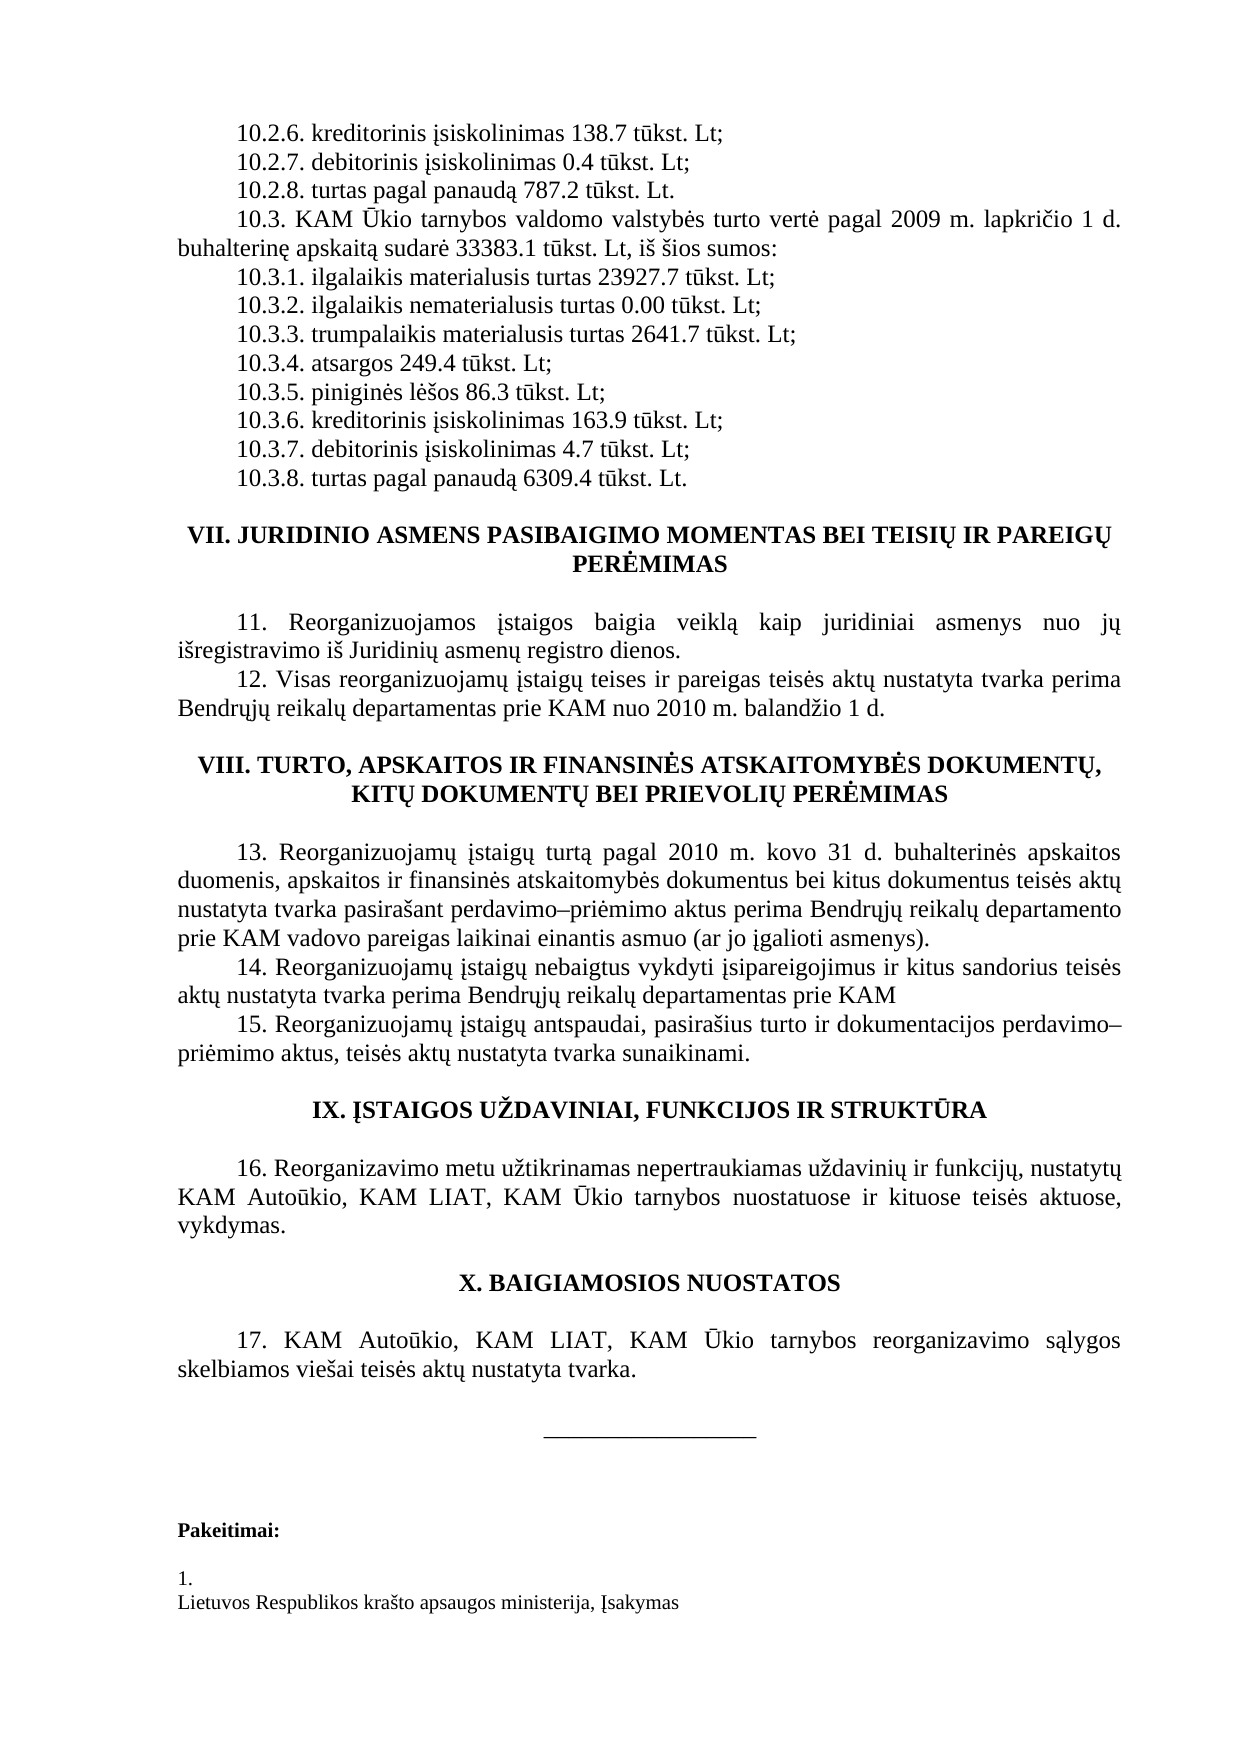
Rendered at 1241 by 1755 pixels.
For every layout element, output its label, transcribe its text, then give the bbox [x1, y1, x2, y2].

text 10.3.4. atsargos 249.4 tūkst. Lt; [177, 348, 1122, 377]
text 10.3.5. piniginės lėšos 86.3 tūkst. Lt; [177, 377, 1122, 406]
text 10.3.3. trumpalaikis materialusis turtas 2641.7 tūkst. Lt; [177, 319, 1122, 348]
text 17. KAM Autoūkio, KAM LIAT, KAM Ūkio tarnybos reorganizavimo sąlygos skelbiamos viešai teisės aktų nustatyta tvarka. [177, 1326, 1122, 1383]
text 10.3.7. debitorinis įsiskolinimas 4.7 tūkst. Lt; [177, 434, 1122, 463]
text VIII. TURTO, APSKAITOS IR FINANSINĖS ATSKAITOMYBĖS DOKUMENTŲ, KITŲ DOKUMENTŲ BEI PRIEVOLIŲ PERĖMIMAS [177, 751, 1122, 808]
text 13. Reorganizuojamų įstaigų turtą pagal 2010 m. kovo 31 d. buhalterinės apskaitos duomenis, apskaitos ir finansinės atskaitomybės dokumentus bei kitus dokumentus teisės aktų nustatyta tvarka pasirašant perdavimo–priėmimo aktus perima Bendrųjų reikalų departamento prie KAM vadovo pareigas laikinai einantis asmuo (ar jo įgalioti asmenys). [177, 837, 1122, 952]
text 16. Reorganizavimo metu užtikrinamas nepertraukiamas uždavinių ir funkcijų, nustatytų KAM Autoūkio, KAM LIAT, KAM Ūkio tarnybos nuostatuose ir kituose teisės aktuose, vykdymas. [177, 1153, 1122, 1239]
text VII. JURIDINIO ASMENS PASIBAIGIMO MOMENTAS BEI TEISIŲ IR PAREIGŲ PERĖMIMAS [177, 521, 1122, 578]
text X. BAIGIAMOSIOS NUOSTATOS [177, 1268, 1122, 1297]
text 10.3. KAM Ūkio tarnybos valdomo valstybės turto vertė pagal 2009 m. lapkričio 1 d. buhalterinę apskaitą sudarė 33383.1 tūkst. Lt, iš šios sumos: [177, 204, 1122, 262]
text _________________ [177, 1412, 1122, 1441]
text 15. Reorganizuojamų įstaigų antspaudai, pasirašius turto ir dokumentacijos perdavimo–priėmimo aktus, teisės aktų nustatyta tvarka sunaikinami. [177, 1009, 1122, 1067]
text 14. Reorganizuojamų įstaigų nebaigtus vykdyti įsipareigojimus ir kitus sandorius teisės aktų nustatyta tvarka perima Bendrųjų reikalų departamentas prie KAM [177, 952, 1122, 1009]
text 10.2.7. debitorinis įsiskolinimas 0.4 tūkst. Lt; [177, 147, 1122, 176]
text Lietuvos Respublikos krašto apsaugos ministerija, Įsakymas [177, 1590, 1122, 1614]
text 10.2.6. kreditorinis įsiskolinimas 138.7 tūkst. Lt; [177, 118, 1122, 147]
text 12. Visas reorganizuojamų įstaigų teises ir pareigas teisės aktų nustatyta tvarka perima Bendrųjų reikalų departamentas prie KAM nuo 2010 m. balandžio 1 d. [177, 664, 1122, 722]
text IX. ĮSTAIGOS UŽDAVINIAI, FUNKCIJOS IR STRUKTŪRA [177, 1096, 1122, 1124]
text 10.3.6. kreditorinis įsiskolinimas 163.9 tūkst. Lt; [177, 406, 1122, 434]
text 10.3.8. turtas pagal panaudą 6309.4 tūkst. Lt. [177, 463, 1122, 492]
text 10.3.2. ilgalaikis nematerialusis turtas 0.00 tūkst. Lt; [177, 291, 1122, 319]
text Pakeitimai: [177, 1517, 1122, 1542]
text 11. Reorganizuojamos įstaigos baigia veiklą kaip juridiniai asmenys nuo jų išregistravimo iš Juridinių asmenų registro dienos. [177, 607, 1122, 664]
text 1. [177, 1566, 1122, 1590]
text 10.3.1. ilgalaikis materialusis turtas 23927.7 tūkst. Lt; [177, 262, 1122, 291]
text 10.2.8. turtas pagal panaudą 787.2 tūkst. Lt. [177, 176, 1122, 204]
